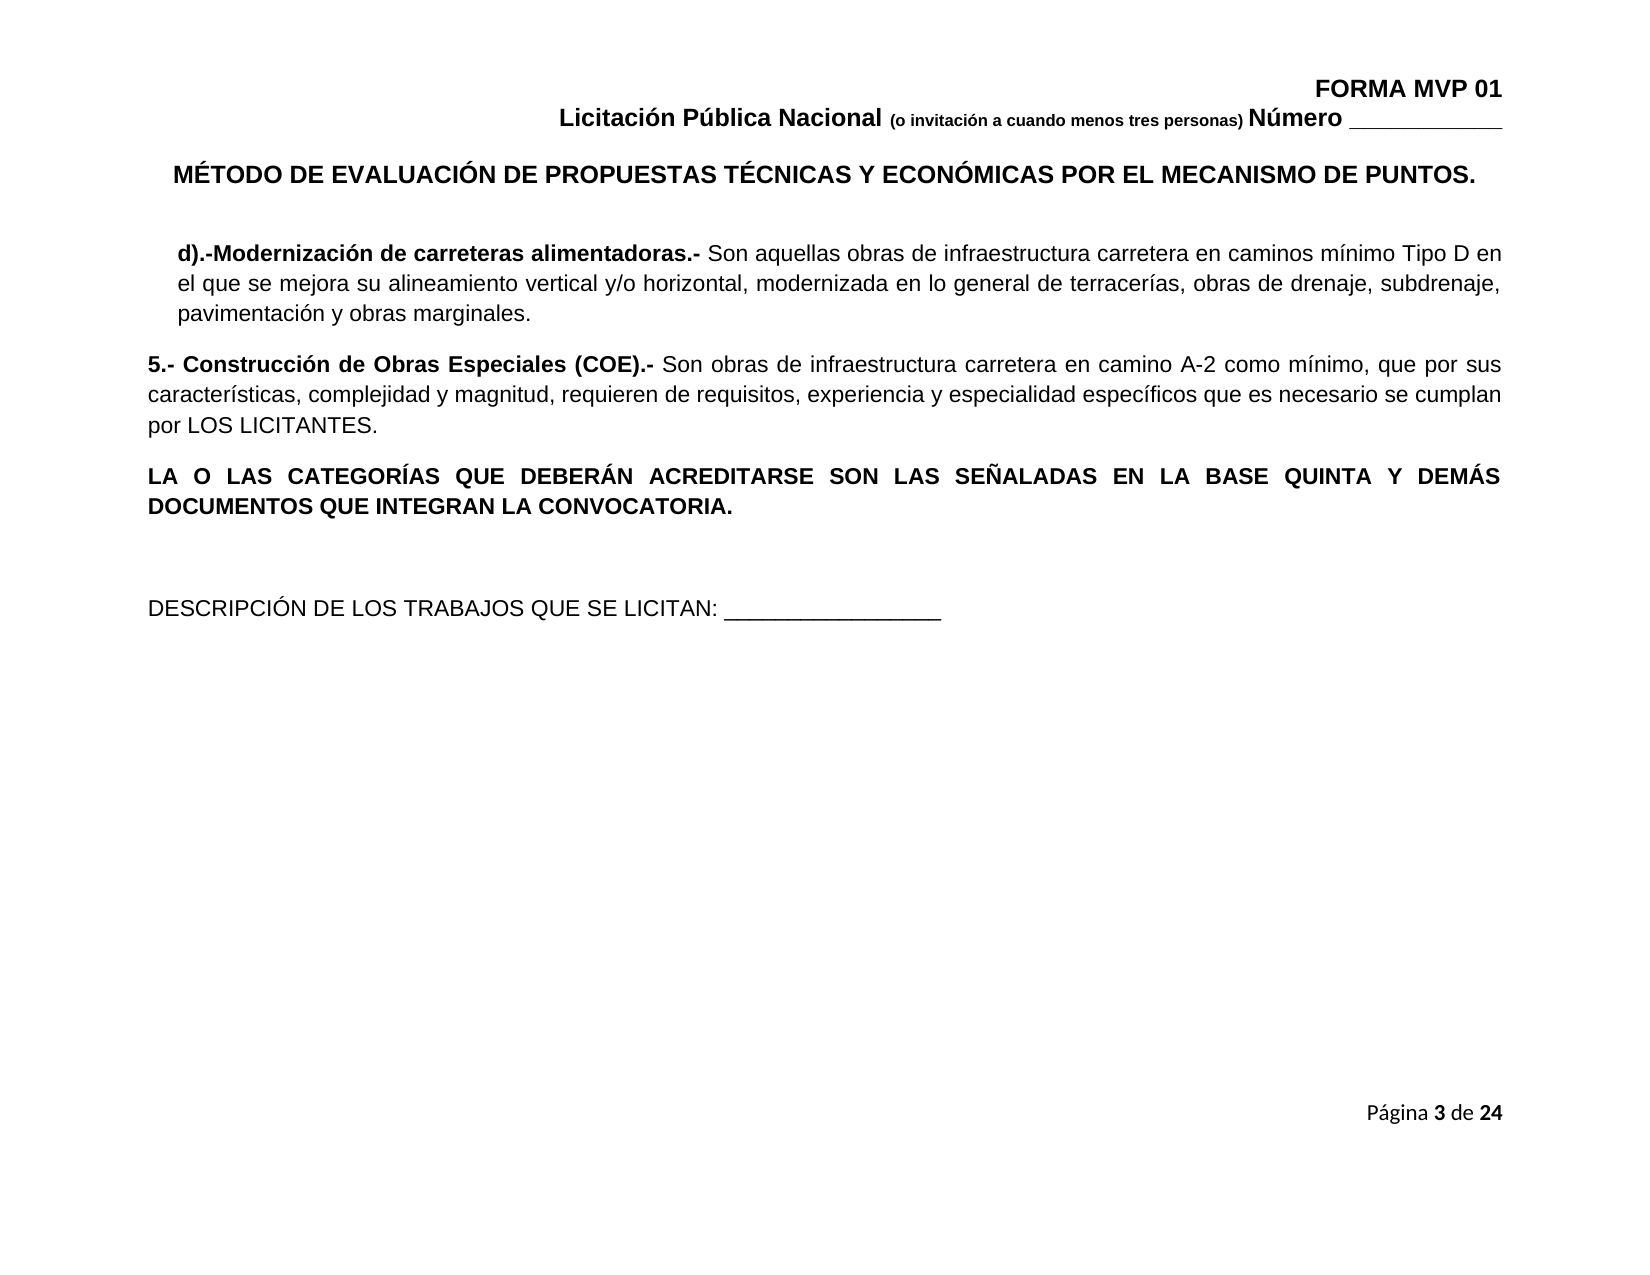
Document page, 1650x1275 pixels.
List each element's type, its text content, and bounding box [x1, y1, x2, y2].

text 5.- Construcción de Obras Especiales (COE).- Son obras de infraestructura carretera en camino A-2 como mínimo, que por sus características, complejidad y magnitud, requieren de requisitos, experiencia y especialidad específicos que es necesario se cumplan por LOS LICITANTES. [148, 351, 1502, 438]
text d).-Modernización de carreteras alimentadoras.- Son aquellas obras de infraestructura carretera en caminos mínimo Tipo D en el que se mejora su alineamiento vertical y/o horizontal, modernizada en lo general de terracerías, obras de drenaje, subdrenaje, pavimentación y obras marginales. [177, 240, 1502, 327]
text DESCRIPCIÓN DE LOS TRABAJOS QUE SE LICITAN: _________________ [148, 595, 1502, 621]
text LA O LAS CATEGORÍAS QUE DEBERÁN ACREDITARSE SON LAS SEÑALADAS EN LA BASE QUINTA Y DEMÁS DOCUMENTOS QUE INTEGRAN LA CONVOCATORIA. [148, 463, 1502, 519]
